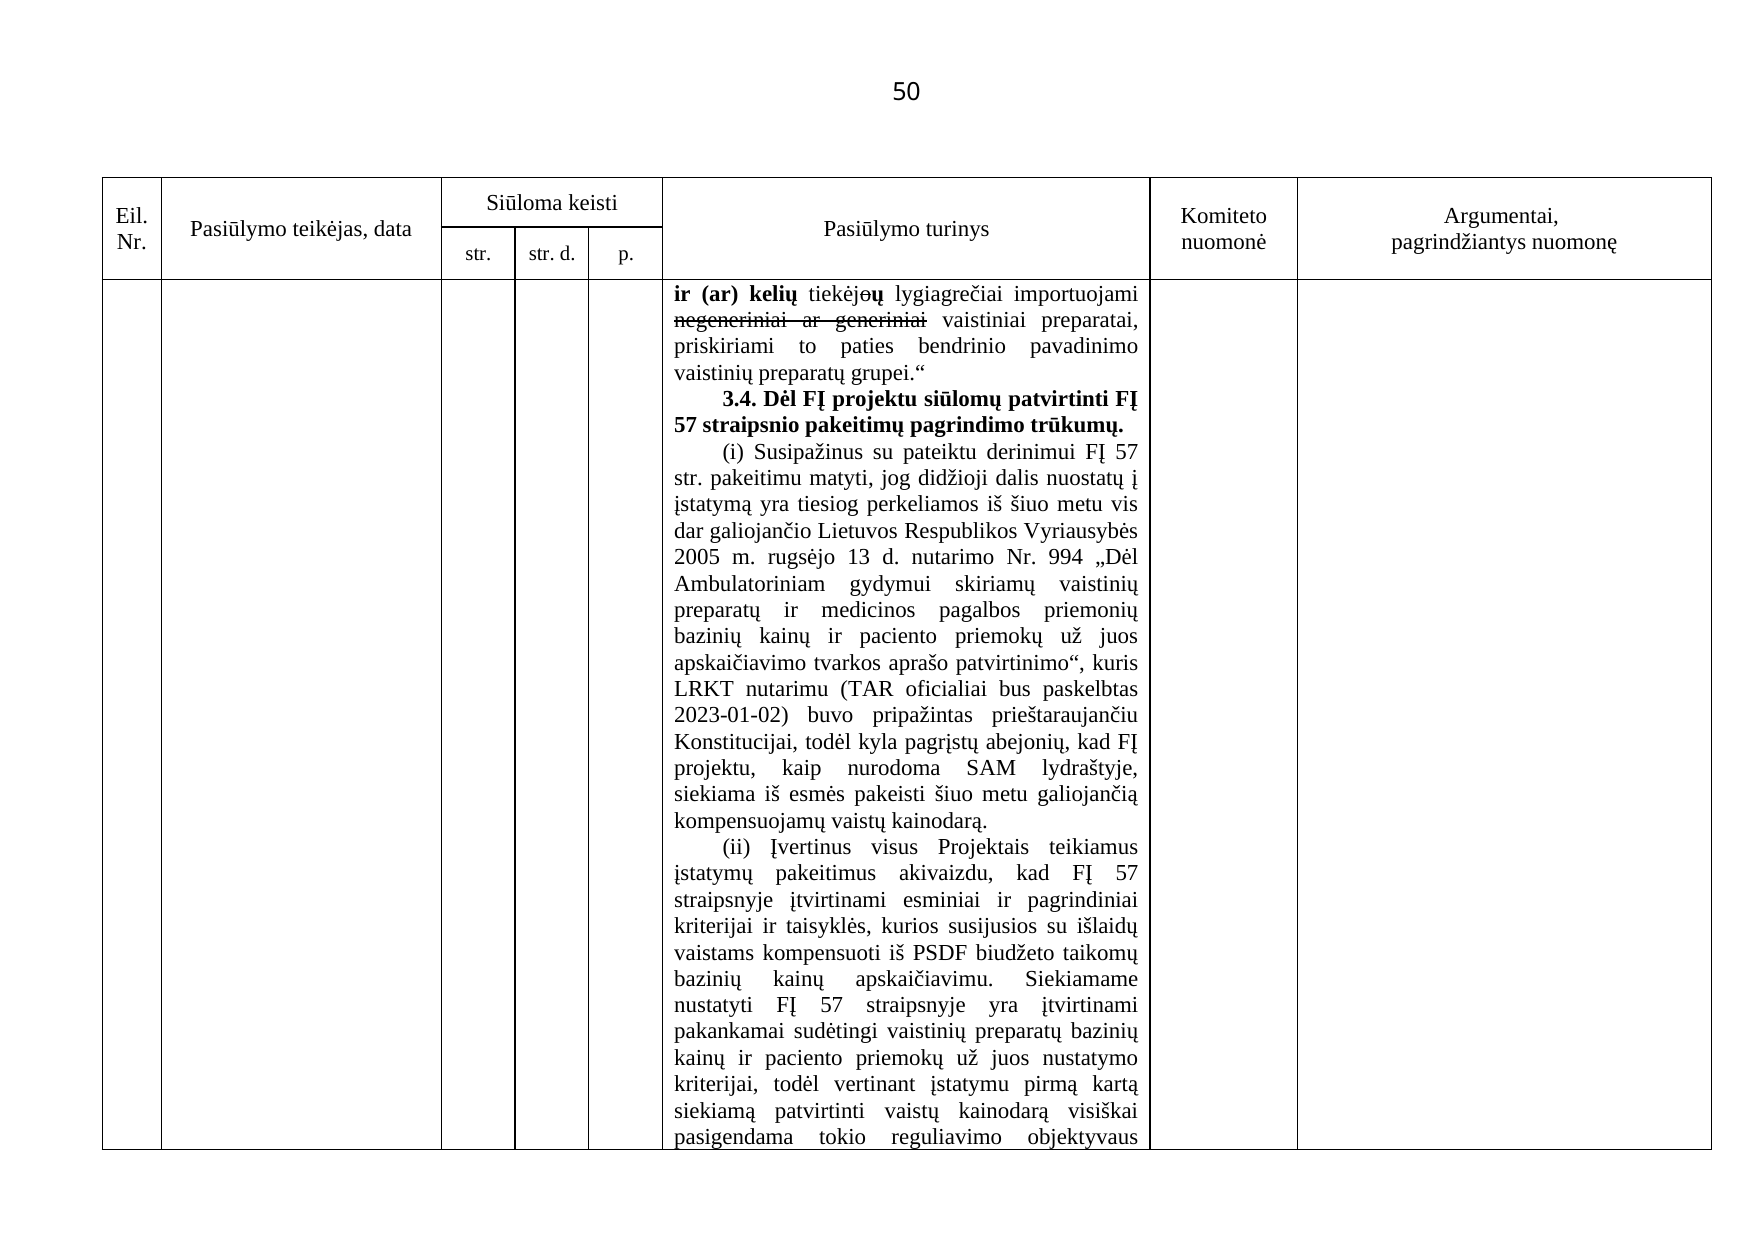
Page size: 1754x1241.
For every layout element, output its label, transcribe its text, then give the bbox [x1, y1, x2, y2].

table_cell [162, 280, 441, 1149]
table_header Pasiūlymo turinys [663, 178, 1149, 279]
table_cell str. d. [516, 228, 588, 279]
table_header Komiteto nuomonė [1151, 178, 1297, 279]
table_cell str. [442, 228, 514, 279]
table_cell [442, 280, 514, 1149]
table_cell [589, 280, 662, 1149]
table_cell [1298, 280, 1711, 1149]
table_header Eil. Nr. [103, 178, 161, 279]
table_cell [516, 280, 588, 1149]
table_cell p. [589, 228, 662, 279]
table_cell ir (ar) kelių tiekėjoų lygiagrečiai importuojami negeneriniai ar generiniai vaistiniai preparatai, priskiriami to paties bendrinio pavadinimo vaistinių preparatų grupei.“ 3.4. Dėl FĮ projektu siūlomų patvirtinti FĮ 57 straipsnio pakeitimų pagrindimo trūkumų. (i) Susipažinus su pateiktu derinimui FĮ 57 str. pakeitimu matyti, jog didžioji dalis nuostatų į įstatymą yra tiesiog perkeliamos iš šiuo metu vis dar galiojančio Lietuvos Respublikos Vyriausybės 2005 m. rugsėjo 13 d. nutarimo Nr. 994 „Dėl Ambulatoriniam gydymui skiriamų vaistinių preparatų ir medicinos pagalbos priemonių bazinių kainų ir paciento priemokų už juos apskaičiavimo tvarkos aprašo patvirtinimo“, kuris LRKT nutarimu (TAR oficialiai bus paskelbtas 2023-01-02) buvo pripažintas prieštaraujančiu Konstitucijai, todėl kyla pagrįstų abejonių, kad FĮ projektu, kaip nurodoma SAM lydraštyje, siekiama iš esmės pakeisti šiuo metu galiojančią kompensuojamų vaistų kainodarą. (ii) Įvertinus visus Projektais teikiamus įstatymų pakeitimus akivaizdu, kad FĮ 57 straipsnyje įtvirtinami esminiai ir pagrindiniai kriterijai ir taisyklės, kurios susijusios su išlaidų vaistams kompensuoti iš PSDF biudžeto taikomų bazinių kainų apskaičiavimu. Siekiamame nustatyti FĮ 57 straipsnyje yra įtvirtinami pakankamai sudėtingi vaistinių preparatų bazinių kainų ir paciento priemokų už juos nustatymo kriterijai, todėl vertinant įstatymu pirmą kartą siekiamą patvirtinti vaistų kainodarą visiškai pasigendama tokio reguliavimo objektyvaus [663, 280, 1149, 1149]
table_header Pasiūlymo teikėjas, data [162, 178, 441, 279]
table_cell [1151, 280, 1297, 1149]
table_header Argumentai, pagrindžiantys nuomonę [1298, 178, 1711, 279]
table_header Siūloma keisti [442, 178, 662, 226]
table_cell [103, 280, 161, 1149]
